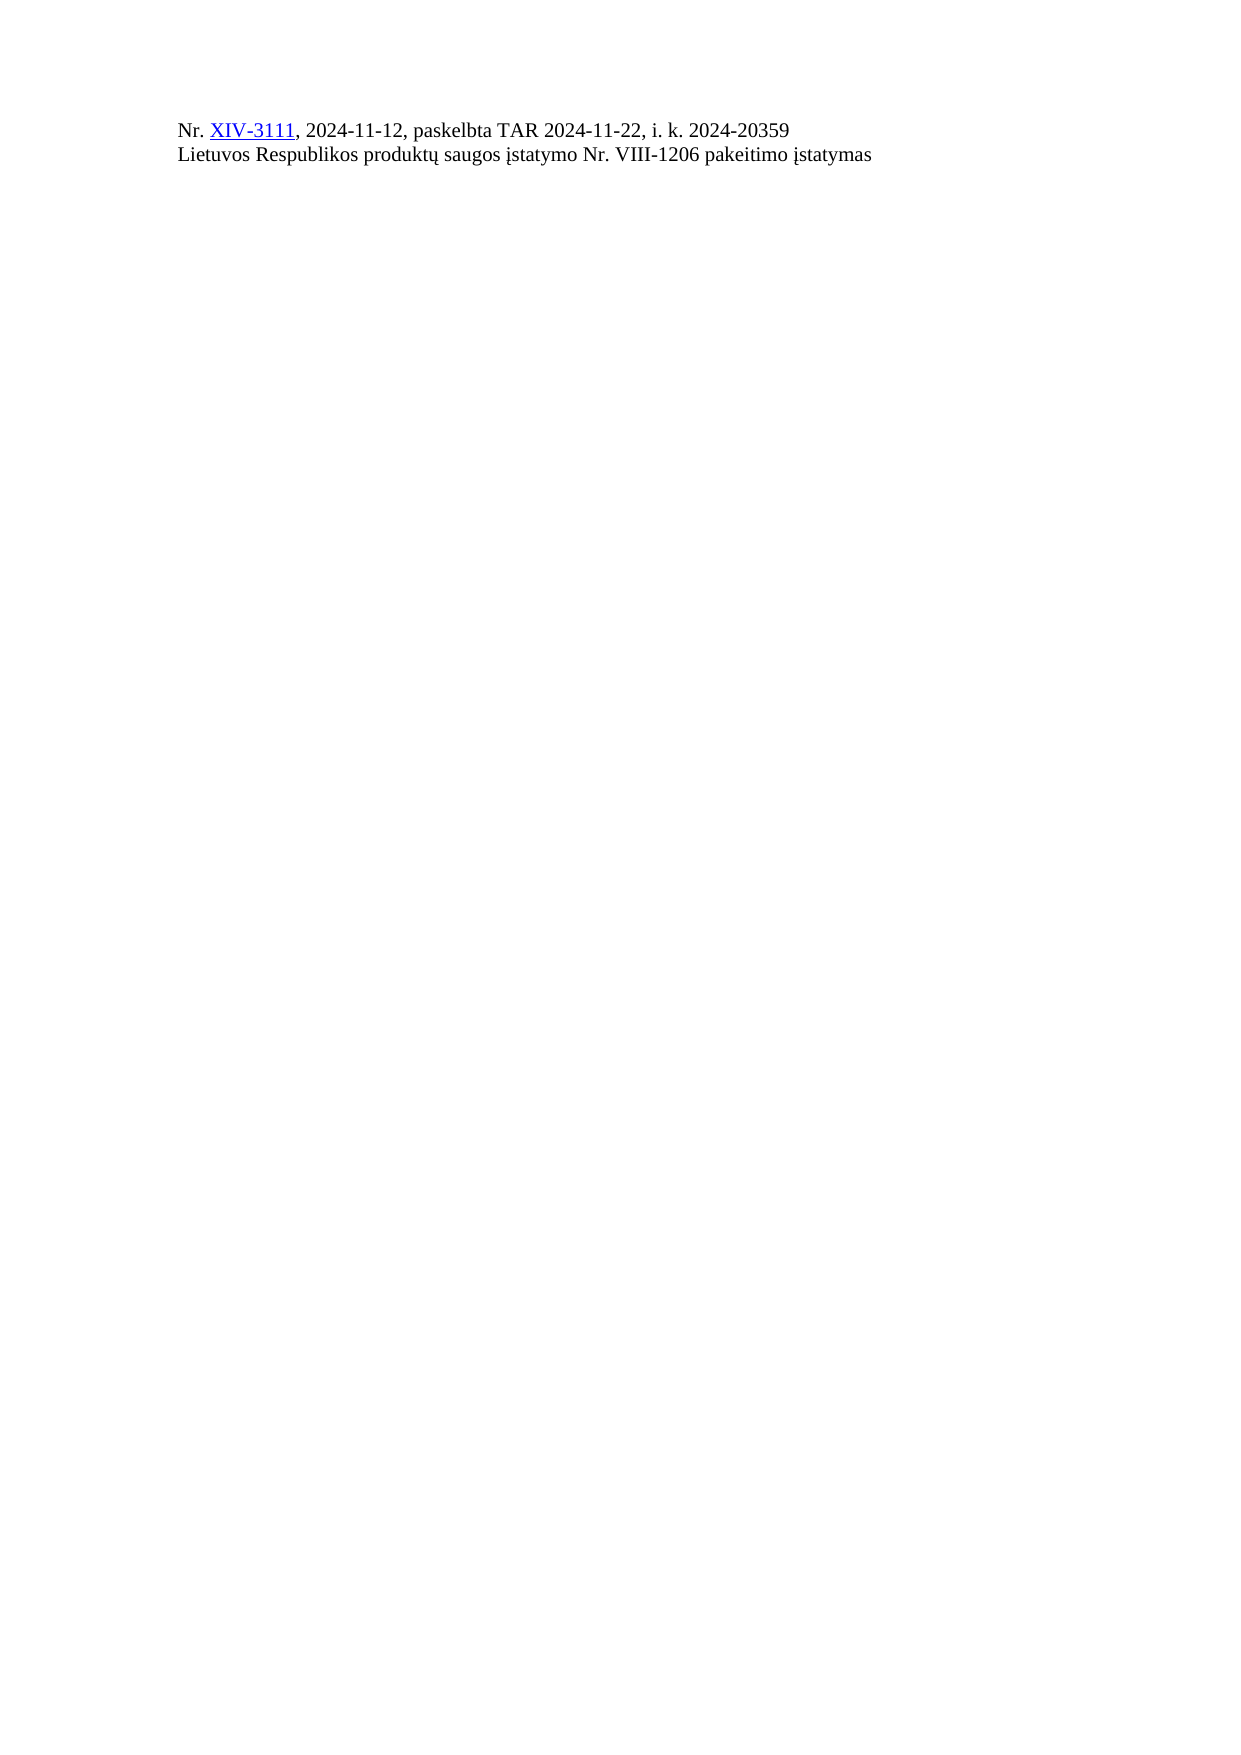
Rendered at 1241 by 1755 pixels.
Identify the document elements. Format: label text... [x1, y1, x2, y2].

text Nr. XIV-3111, 2024-11-12, paskelbta TAR 2024-11-22, i. k. 2024-20359 [177, 118, 1181, 142]
text Lietuvos Respublikos produktų saugos įstatymo Nr. VIII-1206 pakeitimo įstatymas [177, 142, 1181, 166]
